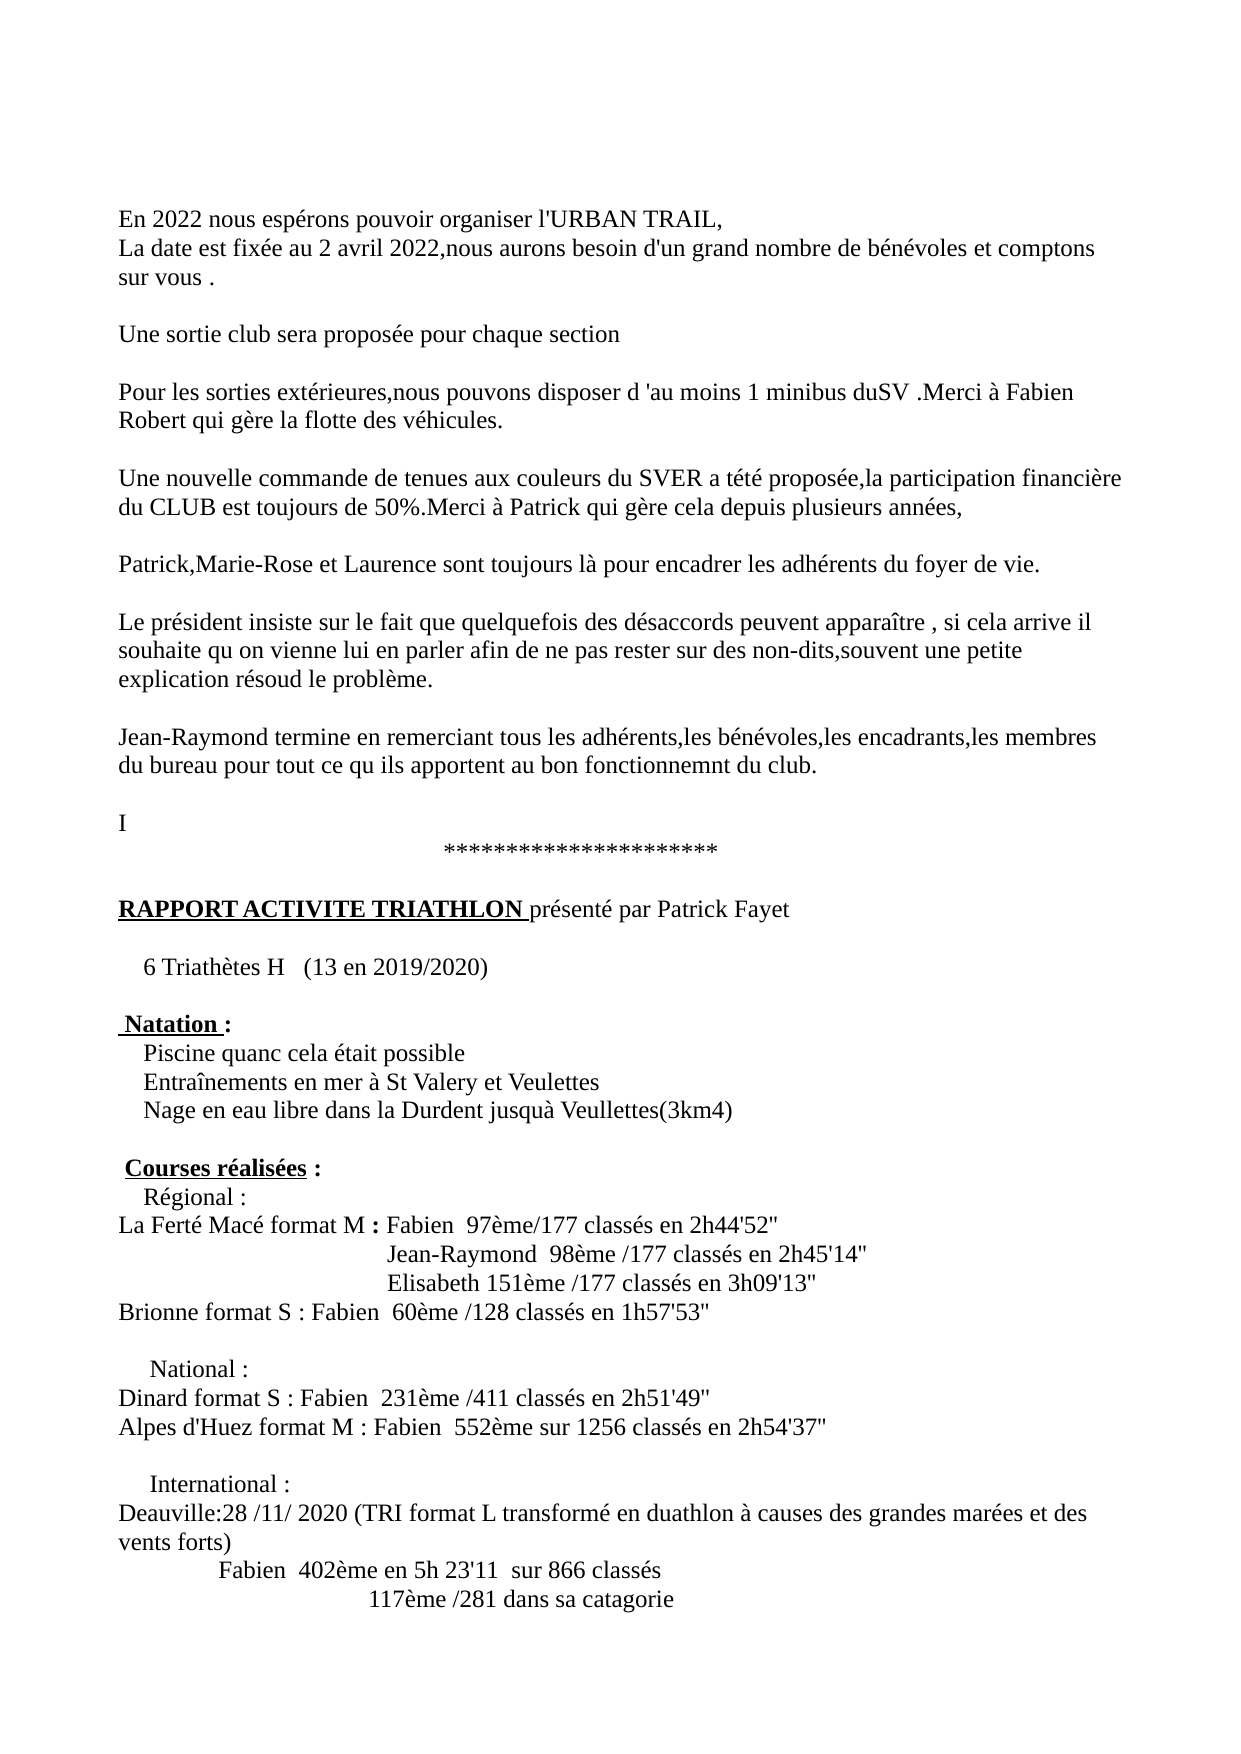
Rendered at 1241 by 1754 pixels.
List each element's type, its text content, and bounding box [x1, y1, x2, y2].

text Jean-Raymond termine en remerciant tous les adhérents,les bénévoles,les encadrants,les membres du bureau pour tout ce qu ils apportent au bon fonctionnemnt du club. [118, 722, 1122, 779]
text Nage en eau libre dans la Durdent jusquà Veullettes(3km4) [118, 1096, 1122, 1124]
text ********************** [118, 837, 1122, 866]
text Une sortie club sera proposée pour chaque section [118, 319, 1122, 348]
text En 2022 nous espérons pouvoir organiser l'URBAN TRAIL, [118, 204, 1122, 233]
text Une nouvelle commande de tenues aux couleurs du SVER a tété proposée,la participation financière du CLUB est toujours de 50%.Merci à Patrick qui gère cela depuis plusieurs années, [118, 463, 1122, 521]
text 117ème /281 dans sa catagorie [118, 1584, 1122, 1613]
text Courses réalisées : [118, 1153, 1122, 1182]
text Alpes d'Huez format M : Fabien 552ème sur 1256 classés en 2h54'37'' [118, 1412, 1122, 1441]
text I [118, 808, 1122, 837]
text Fabien 402ème en 5h 23'11 sur 866 classés [118, 1556, 1122, 1584]
text Pour les sorties extérieures,nous pouvons disposer d 'au moins 1 minibus duSV .Merci à Fabien Robert qui gère la flotte des véhicules. [118, 377, 1122, 434]
text La Ferté Macé format M : Fabien 97ème/177 classés en 2h44'52'' [118, 1211, 1122, 1239]
text La date est fixée au 2 avril 2022,nous aurons besoin d'un grand nombre de bénévoles et comptons sur vous . [118, 233, 1122, 291]
text Piscine quanc cela était possible [118, 1038, 1122, 1067]
text Jean-Raymond 98ème /177 classés en 2h45'14'' [118, 1239, 1122, 1268]
text Dinard format S : Fabien 231ème /411 classés en 2h51'49'' [118, 1383, 1122, 1412]
text National : [118, 1354, 1122, 1383]
text Deauville:28 /11/ 2020 (TRI format L transformé en duathlon à causes des grandes marées et des vents forts) [118, 1498, 1122, 1556]
text Elisabeth 151ème /177 classés en 3h09'13'' [118, 1268, 1122, 1297]
text Natation : [118, 1009, 1122, 1038]
text RAPPORT ACTIVITE TRIATHLON présenté par Patrick Fayet [118, 894, 1122, 923]
text Entraînements en mer à St Valery et Veulettes [118, 1067, 1122, 1096]
text International : [118, 1469, 1122, 1498]
text Régional : [118, 1182, 1122, 1211]
text Brionne format S : Fabien 60ème /128 classés en 1h57'53'' [118, 1297, 1122, 1326]
text Patrick,Marie-Rose et Laurence sont toujours là pour encadrer les adhérents du foyer de vie. [118, 549, 1122, 578]
text 6 Triathètes H (13 en 2019/2020) [118, 952, 1122, 981]
text Le président insiste sur le fait que quelquefois des désaccords peuvent apparaître , si cela arrive il souhaite qu on vienne lui en parler afin de ne pas rester sur des non-dits,souvent une petite explication résoud le problème. [118, 607, 1122, 693]
